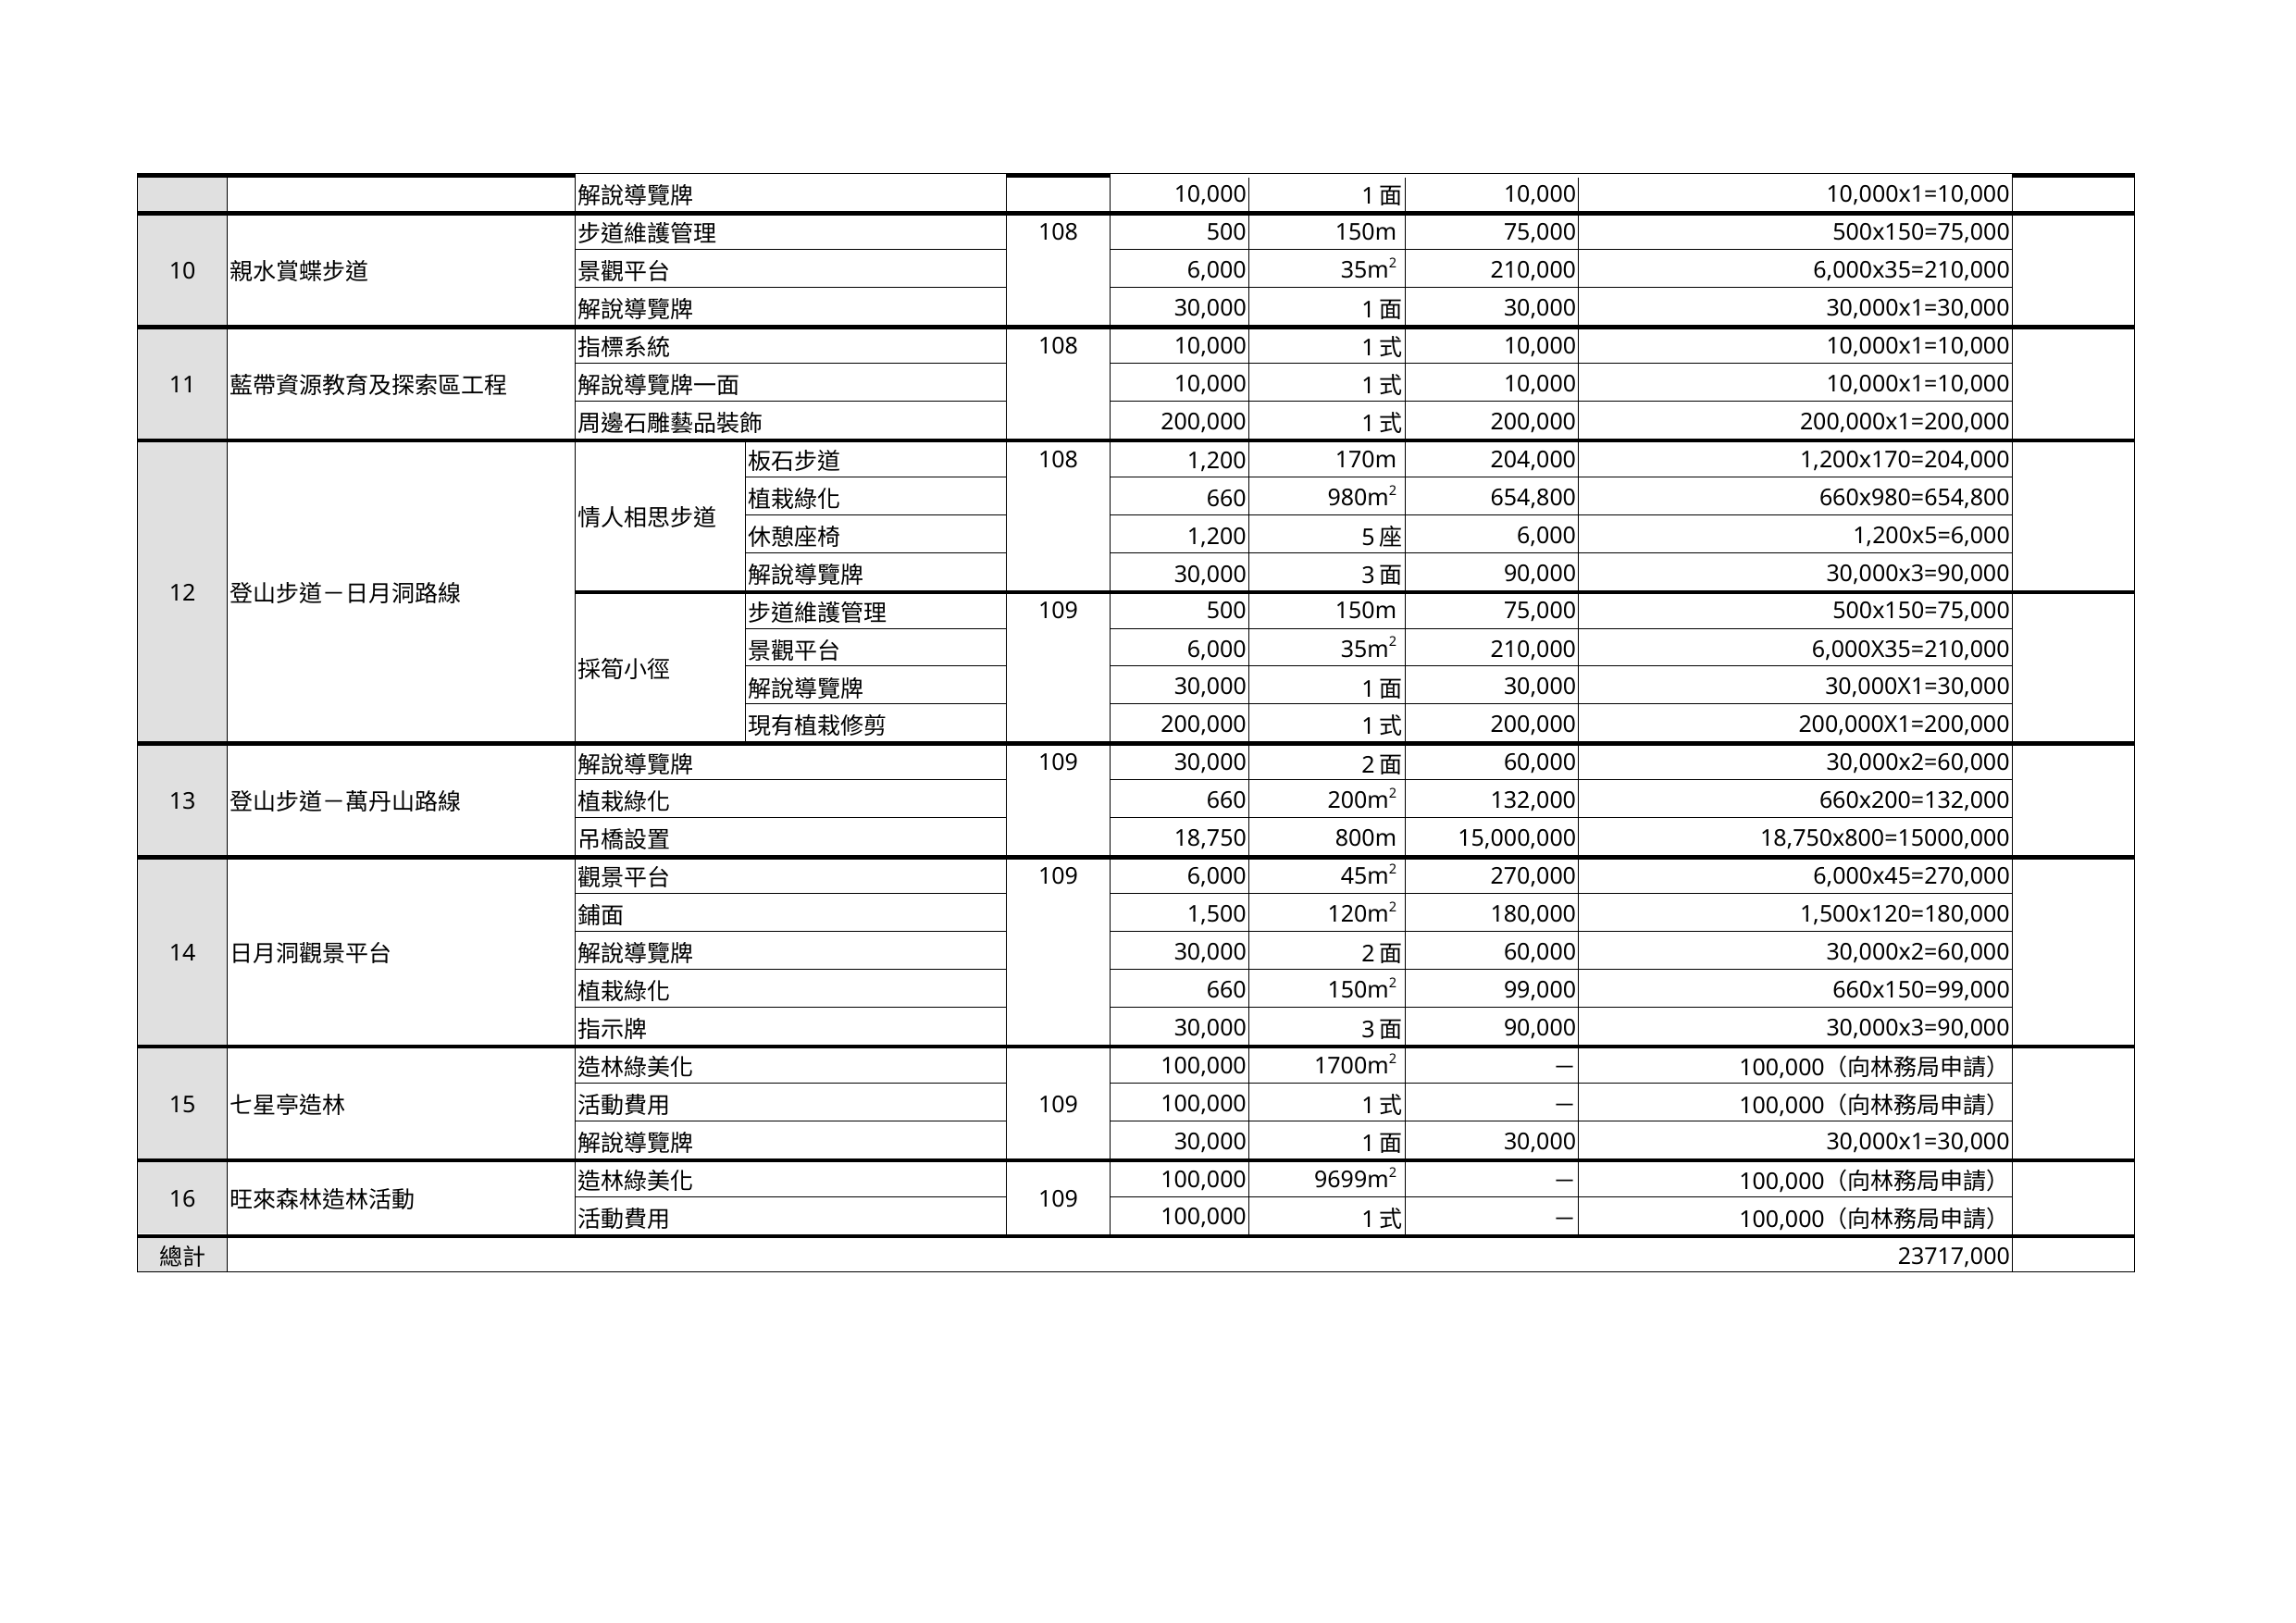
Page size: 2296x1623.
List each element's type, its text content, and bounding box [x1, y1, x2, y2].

table_cell 18,750 [1111, 818, 1248, 855]
table_cell 60,000 [1406, 746, 1578, 779]
table_cell 採筍小徑 [576, 594, 745, 741]
table_cell 1面 [1249, 174, 1405, 211]
table_cell [2013, 442, 2134, 589]
table_cell 200,000X1=200,000 [1579, 704, 2012, 741]
table_cell [2013, 860, 2134, 1045]
table_cell 觀景平台 [576, 860, 1006, 893]
table_cell 13 [138, 746, 227, 855]
table_cell 132,000 [1406, 780, 1578, 817]
table_cell 3面 [1249, 553, 1405, 589]
table_cell 造林綠美化 [576, 1048, 1006, 1083]
table_cell [2013, 594, 2134, 741]
table_cell － [1406, 1162, 1578, 1196]
table_cell 30,000x2=60,000 [1579, 932, 2012, 969]
table_cell 總計 [138, 1238, 227, 1271]
table_cell 1式 [1249, 329, 1405, 363]
table_cell 109 [1007, 860, 1110, 1045]
table_cell [2013, 1048, 2134, 1158]
table_cell 1面 [1249, 666, 1405, 703]
table_cell 100,000 [1111, 1084, 1248, 1121]
table_cell [1007, 178, 1110, 211]
table_cell 109 [1007, 1162, 1110, 1233]
table_cell 30,000 [1111, 666, 1248, 703]
table_cell 6,000x45=270,000 [1579, 860, 2012, 893]
table_cell 200m2 [1249, 780, 1405, 817]
table_cell 情人相思步道 [576, 442, 745, 589]
table_cell 1,500 [1111, 894, 1248, 931]
table_cell 60,000 [1406, 932, 1578, 969]
table_cell 180,000 [1406, 894, 1578, 931]
table_cell 步道維護管理 [576, 216, 1006, 249]
table_cell 15 [138, 1048, 227, 1158]
table_cell 1式 [1249, 402, 1405, 439]
table_cell 30,000 [1111, 746, 1248, 779]
table_cell 100,000 [1111, 1162, 1248, 1196]
table_cell 108 [1007, 442, 1110, 589]
table_cell 解說導覽牌 [576, 1121, 1006, 1158]
table_cell 30,000x2=60,000 [1579, 746, 2012, 779]
table_cell 6,000 [1111, 860, 1248, 893]
table_cell 108 [1007, 329, 1110, 439]
table_cell 980m2 [1249, 477, 1405, 514]
table_cell 200,000 [1406, 402, 1578, 439]
table_cell 14 [138, 860, 227, 1045]
table_cell 解說導覽牌 [576, 174, 1006, 211]
table_cell 1面 [1249, 288, 1405, 325]
table_cell 造林綠美化 [576, 1162, 1006, 1196]
table_cell 現有植栽修剪 [746, 704, 1006, 741]
table_cell [228, 178, 575, 211]
table_cell 指標系統 [576, 329, 1006, 363]
table_cell － [1406, 1084, 1578, 1121]
table_cell 500 [1111, 216, 1248, 249]
table_cell 108 [1007, 216, 1110, 325]
table_cell 5座 [1249, 515, 1405, 552]
table_cell 1式 [1249, 704, 1405, 741]
table_cell 七星亭造林 [228, 1048, 575, 1158]
table_cell 660x150=99,000 [1579, 970, 2012, 1007]
table_cell 660x200=132,000 [1579, 780, 2012, 817]
table_cell 16 [138, 1162, 227, 1233]
table_cell 100,000 [1111, 1197, 1248, 1233]
table_cell 660 [1111, 780, 1248, 817]
table_cell 100,000（向林務局申請） [1579, 1162, 2012, 1196]
table_cell 500 [1111, 594, 1248, 627]
table_cell 1式 [1249, 1197, 1405, 1233]
table_cell 10,000 [1111, 174, 1248, 211]
table_cell 270,000 [1406, 860, 1578, 893]
table_cell [2013, 746, 2134, 855]
table_cell 10,000 [1111, 329, 1248, 363]
table_cell 指示牌 [576, 1008, 1006, 1045]
table_cell 90,000 [1406, 553, 1578, 589]
table_cell 660 [1111, 970, 1248, 1007]
table_cell 植栽綠化 [746, 477, 1006, 514]
table_cell 23717,000 [228, 1238, 2012, 1271]
table_cell [2013, 329, 2134, 439]
table_cell 1,200 [1111, 515, 1248, 552]
table_cell 10,000x1=10,000 [1579, 329, 2012, 363]
table_cell 45m2 [1249, 860, 1405, 893]
table_cell 30,000x1=30,000 [1579, 288, 2012, 325]
table_cell 200,000x1=200,000 [1579, 402, 2012, 439]
table_cell 1700m2 [1249, 1048, 1405, 1083]
table_cell 75,000 [1406, 216, 1578, 249]
table_cell 旺來森林造林活動 [228, 1162, 575, 1233]
table_cell 周邊石雕藝品裝飾 [576, 402, 1006, 439]
table_cell 3面 [1249, 1008, 1405, 1045]
table_cell － [1406, 1048, 1578, 1083]
table_cell 板石步道 [746, 442, 1006, 477]
table_cell 30,000x1=30,000 [1579, 1121, 2012, 1158]
table_cell 100,000（向林務局申請） [1579, 1197, 2012, 1233]
table_cell 30,000 [1111, 932, 1248, 969]
table_cell 100,000（向林務局申請） [1579, 1084, 2012, 1121]
table_cell 1,200x170=204,000 [1579, 442, 2012, 477]
table_cell 6,000X35=210,000 [1579, 629, 2012, 665]
table_cell 解說導覽牌 [746, 666, 1006, 703]
table_cell [138, 178, 227, 211]
table_cell [2013, 178, 2134, 211]
table_cell 休憩座椅 [746, 515, 1006, 552]
table_cell [2013, 1162, 2134, 1233]
table_cell 登山步道－日月洞路線 [228, 442, 575, 741]
table_cell 30,000x3=90,000 [1579, 553, 2012, 589]
table_cell 2面 [1249, 932, 1405, 969]
table_cell 30,000X1=30,000 [1579, 666, 2012, 703]
table_cell 35m2 [1249, 629, 1405, 665]
table_cell 75,000 [1406, 594, 1578, 627]
table_cell 藍帶資源教育及探索區工程 [228, 329, 575, 439]
table_cell 30,000 [1111, 1121, 1248, 1158]
table_cell 30,000x3=90,000 [1579, 1008, 2012, 1045]
table_cell 200,000 [1111, 704, 1248, 741]
table_cell 30,000 [1406, 666, 1578, 703]
table_cell 30,000 [1406, 1121, 1578, 1158]
table_cell 35m2 [1249, 250, 1405, 287]
table_cell 100,000 [1111, 1048, 1248, 1083]
table_cell 景觀平台 [746, 629, 1006, 665]
table_cell 200,000 [1111, 402, 1248, 439]
table_cell 654,800 [1406, 477, 1578, 514]
table_cell 10,000x1=10,000 [1579, 174, 2012, 211]
table_cell 2面 [1249, 746, 1405, 779]
table_cell 活動費用 [576, 1084, 1006, 1121]
table_cell 10,000 [1406, 329, 1578, 363]
table_cell 解說導覽牌 [576, 288, 1006, 325]
table_cell 吊橋設置 [576, 818, 1006, 855]
table_cell 1,200 [1111, 442, 1248, 477]
table_cell 170m [1249, 442, 1405, 477]
table_cell 6,000 [1406, 515, 1578, 552]
table_cell 30,000 [1111, 288, 1248, 325]
table_cell 解說導覽牌 [576, 932, 1006, 969]
table_cell 500x150=75,000 [1579, 594, 2012, 627]
table_cell 日月洞觀景平台 [228, 860, 575, 1045]
table_cell 1面 [1249, 1121, 1405, 1158]
table_cell 150m [1249, 594, 1405, 627]
table_cell 植栽綠化 [576, 970, 1006, 1007]
table_cell 9699m2 [1249, 1162, 1405, 1196]
table_cell 109 [1007, 594, 1110, 741]
table_cell 30,000 [1111, 553, 1248, 589]
table_cell 鋪面 [576, 894, 1006, 931]
table_cell 10,000 [1405, 174, 1579, 211]
table_cell 登山步道－萬丹山路線 [228, 746, 575, 855]
table_cell 150m [1249, 216, 1405, 249]
table_cell 30,000 [1406, 288, 1578, 325]
table_cell 30,000 [1111, 1008, 1248, 1045]
table_cell 120m2 [1249, 894, 1405, 931]
table_cell 步道維護管理 [746, 594, 1006, 627]
table_cell 800m [1249, 818, 1405, 855]
table_cell 1式 [1249, 1084, 1405, 1121]
table_cell 150m2 [1249, 970, 1405, 1007]
table_cell [2013, 216, 2134, 325]
table_cell 204,000 [1406, 442, 1578, 477]
table_cell 景觀平台 [576, 250, 1006, 287]
table_cell 解說導覽牌 [576, 746, 1006, 779]
table_cell 90,000 [1406, 1008, 1578, 1045]
table_cell 1,200x5=6,000 [1579, 515, 2012, 552]
table_cell 10 [138, 216, 227, 325]
table_cell 15,000,000 [1406, 818, 1578, 855]
table_cell 10,000 [1406, 364, 1578, 401]
table_cell 6,000 [1111, 250, 1248, 287]
table_cell 210,000 [1406, 629, 1578, 665]
table_cell 親水賞蝶步道 [228, 216, 575, 325]
table_cell 6,000x35=210,000 [1579, 250, 2012, 287]
table_cell 210,000 [1406, 250, 1578, 287]
table_cell 1,500x120=180,000 [1579, 894, 2012, 931]
table_cell 109 [1007, 1048, 1110, 1158]
table_cell 10,000 [1111, 364, 1248, 401]
table_cell 99,000 [1406, 970, 1578, 1007]
table_cell 18,750x800=15000,000 [1579, 818, 2012, 855]
table_cell 109 [1007, 746, 1110, 855]
table_cell 500x150=75,000 [1579, 216, 2012, 249]
table_cell 660x980=654,800 [1579, 477, 2012, 514]
table_cell [2013, 1238, 2134, 1271]
table_cell 12 [138, 442, 227, 741]
table_cell － [1406, 1197, 1578, 1233]
table_cell 6,000 [1111, 629, 1248, 665]
table_cell 解說導覽牌 [746, 553, 1006, 589]
table_cell 660 [1111, 477, 1248, 514]
table_cell 11 [138, 329, 227, 439]
table_cell 200,000 [1406, 704, 1578, 741]
table_cell 活動費用 [576, 1197, 1006, 1233]
table_cell 100,000（向林務局申請） [1579, 1048, 2012, 1083]
table_cell 解說導覽牌一面 [576, 364, 1006, 401]
table_cell 1式 [1249, 364, 1405, 401]
table_cell 10,000x1=10,000 [1579, 364, 2012, 401]
table_cell 植栽綠化 [576, 780, 1006, 817]
